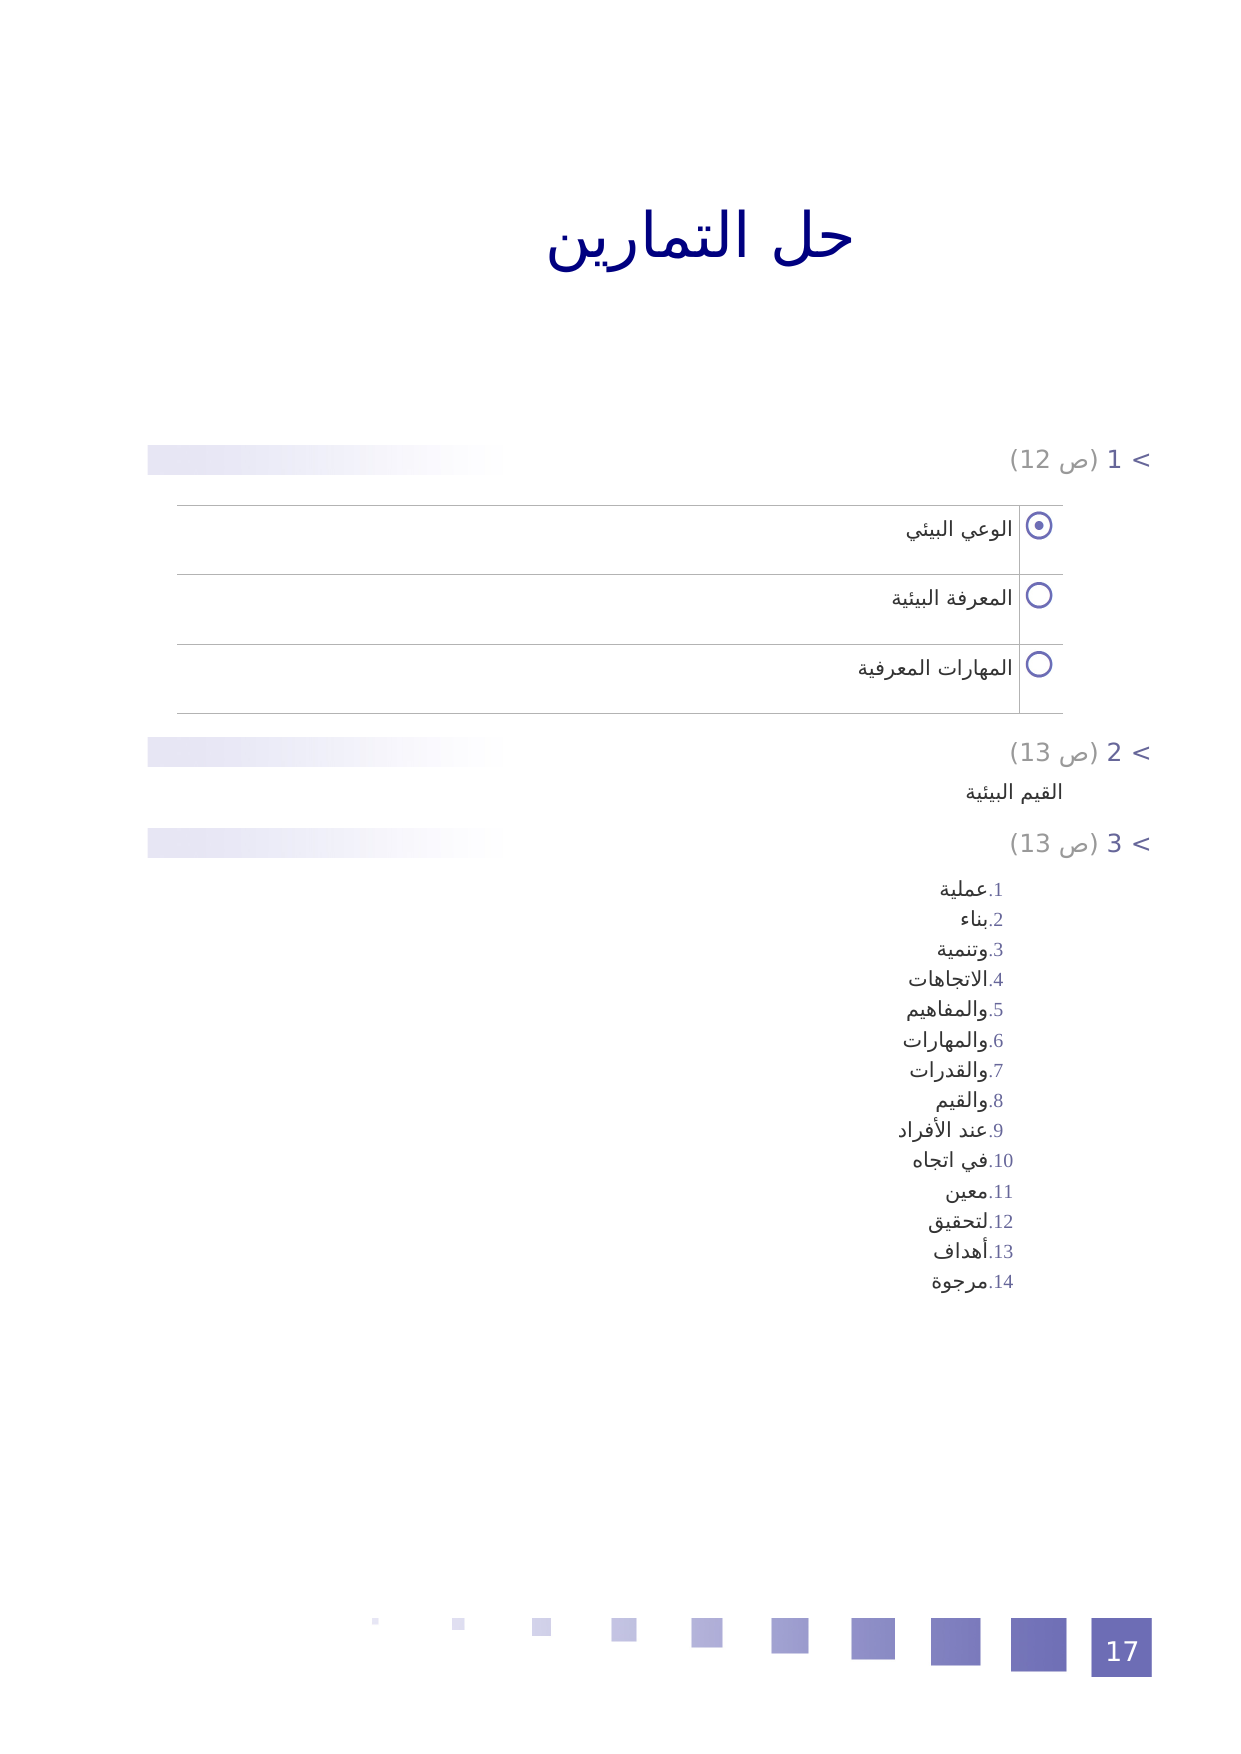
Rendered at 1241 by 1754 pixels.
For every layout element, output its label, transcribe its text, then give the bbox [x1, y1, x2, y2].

list والقدرات [177, 1058, 1026, 1082]
title > 3 (ص 13) [148, 829, 1152, 858]
table_cell المعرفة البيئية [177, 575, 1019, 644]
title > 2 (ص 13) [148, 738, 1152, 767]
list عند الأفراد [177, 1118, 1026, 1143]
picture [1024, 510, 1054, 541]
list والقيم [177, 1088, 1026, 1112]
list بناء [177, 907, 1026, 931]
picture [1024, 580, 1054, 610]
list في اتجاه [177, 1148, 1026, 1173]
picture [177, 1618, 1152, 1677]
table_header الوعي البيئي [177, 506, 1019, 574]
table_cell المهارات المعرفية [177, 645, 1019, 713]
text القيم البيئية [177, 780, 1063, 804]
list الاتجاهات [177, 967, 1026, 992]
table_cell [1020, 645, 1063, 649]
table_cell [1020, 575, 1063, 609]
list عملية [177, 877, 1026, 901]
list وتنمية [177, 937, 1026, 961]
table_cell [1020, 610, 1063, 644]
table_header [1020, 506, 1063, 574]
list أهداف [177, 1239, 1026, 1263]
list لتحقيق [177, 1209, 1026, 1233]
list مرجوة [177, 1269, 1026, 1294]
list معين [177, 1179, 1026, 1203]
picture [1024, 649, 1054, 679]
list والمهارات [177, 1028, 1026, 1052]
title > 1 (ص 12) [148, 445, 1152, 474]
table_cell [1020, 650, 1063, 713]
list والمفاهيم [177, 997, 1026, 1022]
title حل التمارين [213, 199, 856, 272]
